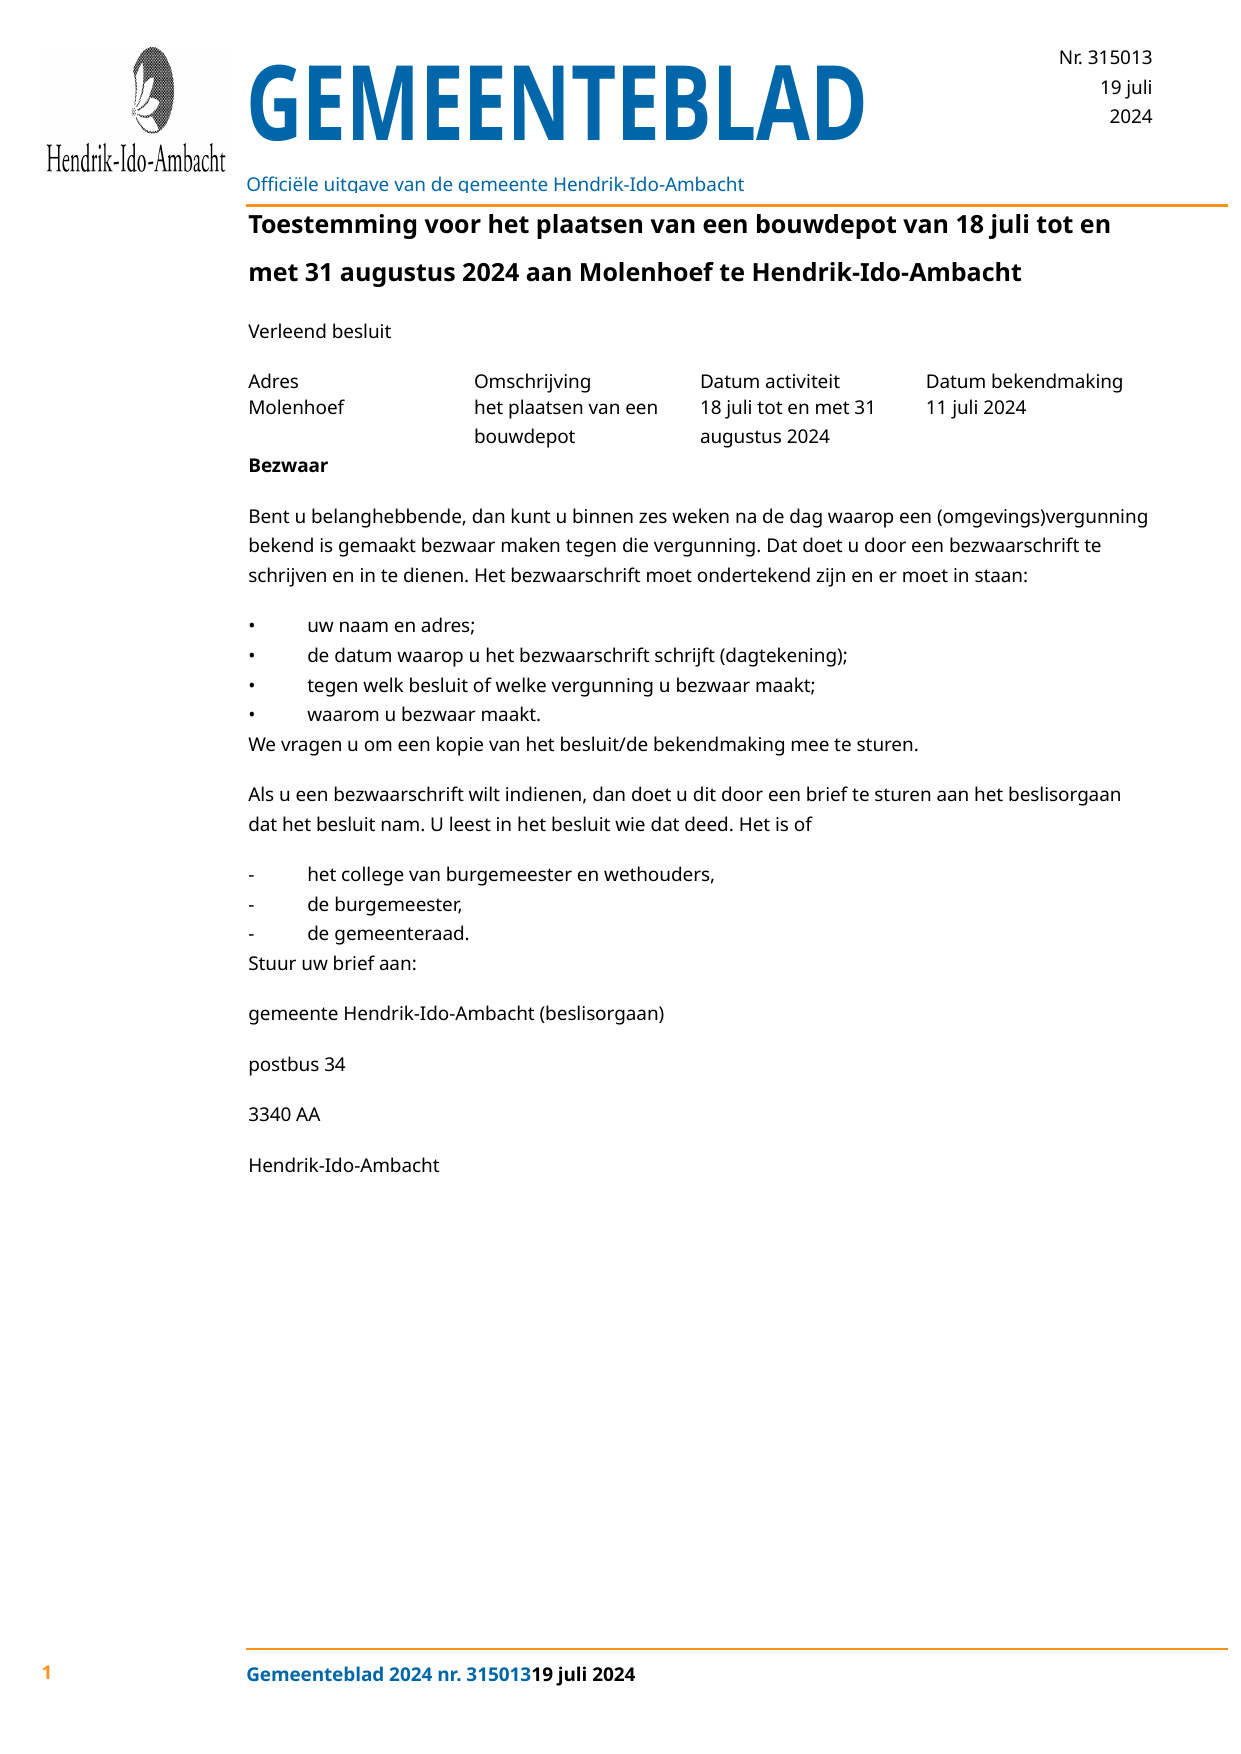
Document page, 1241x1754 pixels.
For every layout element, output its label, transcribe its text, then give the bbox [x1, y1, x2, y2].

text Als u een bezwaarschrift wilt indienen, dan doet u dit door een brief te sturen aan het beslisorgaan dat het besluit nam. U leest in het besluit wie dat deed. Het is of [248, 781, 1152, 837]
table_cell het plaatsen van een bouwdepot [474, 394, 700, 449]
text Hendrik-Ido-Ambacht [248, 1152, 1152, 1178]
list uw naam en adres; [248, 613, 1152, 638]
text Bent u belanghebbende, dan kunt u binnen zes weken na de dag waarop een (omgevings)vergunning bekend is gemaakt bezwaar maken tegen die vergunning. Dat doet u door een bezwaarschrift te schrijven en in te dienen. Het bezwaarschrift moet ondertekend zijn en er moet in staan: [248, 503, 1152, 588]
text gemeente Hendrik-Ido-Ambacht (beslisorgaan) [248, 1001, 1152, 1026]
table_header Datum activiteit [700, 369, 926, 394]
list het college van burgemeester en wethouders, [248, 861, 1152, 887]
text Bezwaar [248, 453, 1152, 478]
list de datum waarop u het bezwaarschrift schrijft (dagtekening); [248, 642, 1152, 668]
list de gemeenteraad. [248, 921, 1152, 946]
text Toestemming voor het plaatsen van een bouwdepot van 18 juli tot en met 31 augustus 2024 aan Molenhoef te Hendrik-Ido-Ambacht [248, 207, 1152, 288]
table_header Omschrijving [474, 369, 700, 394]
text Stuur uw brief aan: [248, 950, 1152, 976]
text postbus 34 [248, 1051, 1152, 1077]
table_header Adres [248, 369, 474, 394]
table_header Datum bekendmaking [926, 369, 1152, 394]
list tegen welk besluit of welke vergunning u bezwaar maakt; [248, 672, 1152, 698]
list de burgemeester, [248, 891, 1152, 917]
text 3340 AA [248, 1101, 1152, 1127]
list waarom u bezwaar maakt. [248, 701, 1152, 727]
table_cell 11 juli 2024 [926, 394, 1152, 449]
table_cell Molenhoef [248, 394, 474, 449]
text Verleend besluit [248, 318, 1152, 344]
picture [41, 47, 231, 172]
table_cell 18 juli tot en met 31 augustus 2024 [700, 394, 926, 449]
text We vragen u om een kopie van het besluit/de bekendmaking mee te sturen. [248, 731, 1152, 757]
